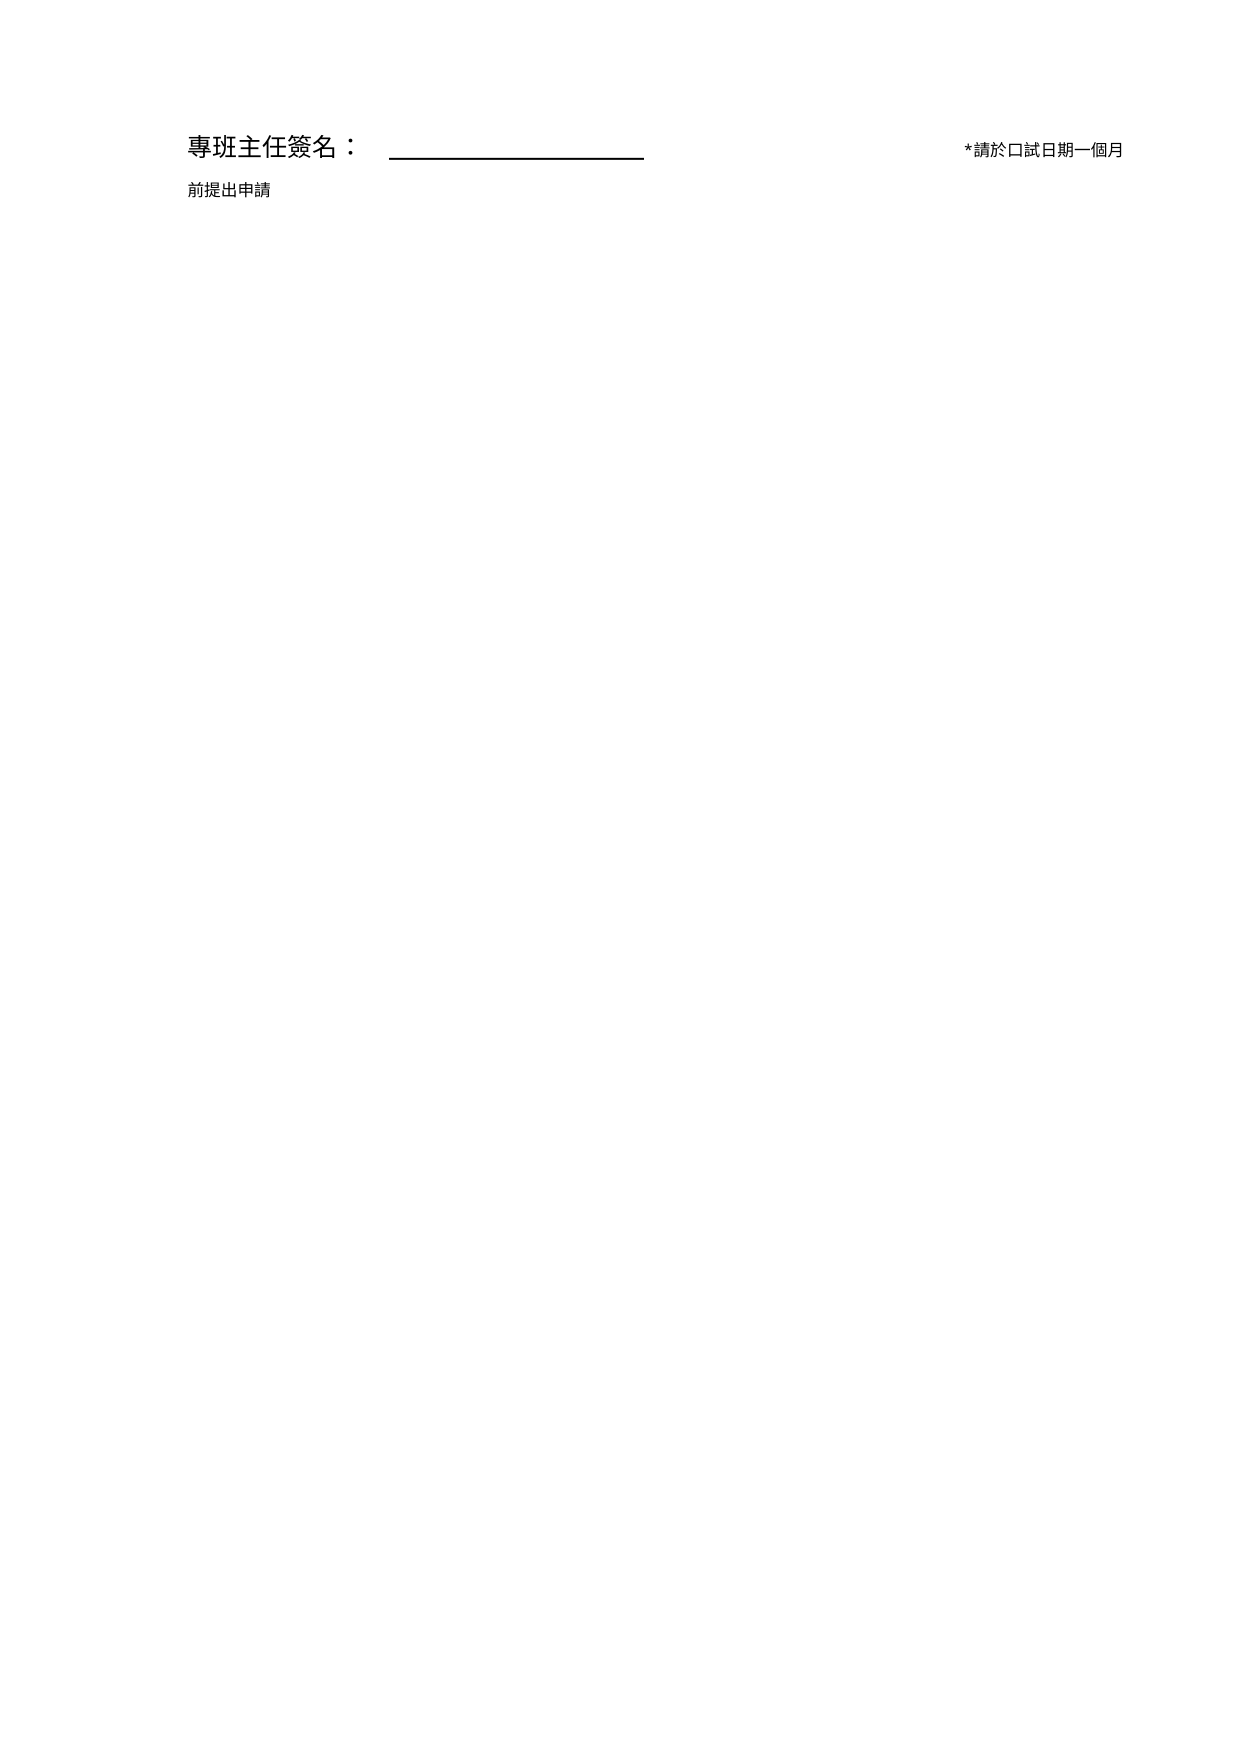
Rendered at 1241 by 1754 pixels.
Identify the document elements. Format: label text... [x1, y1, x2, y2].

text 專班主任簽名： _________________ *請於口試日期一個月前提出申請 [187, 126, 1125, 201]
